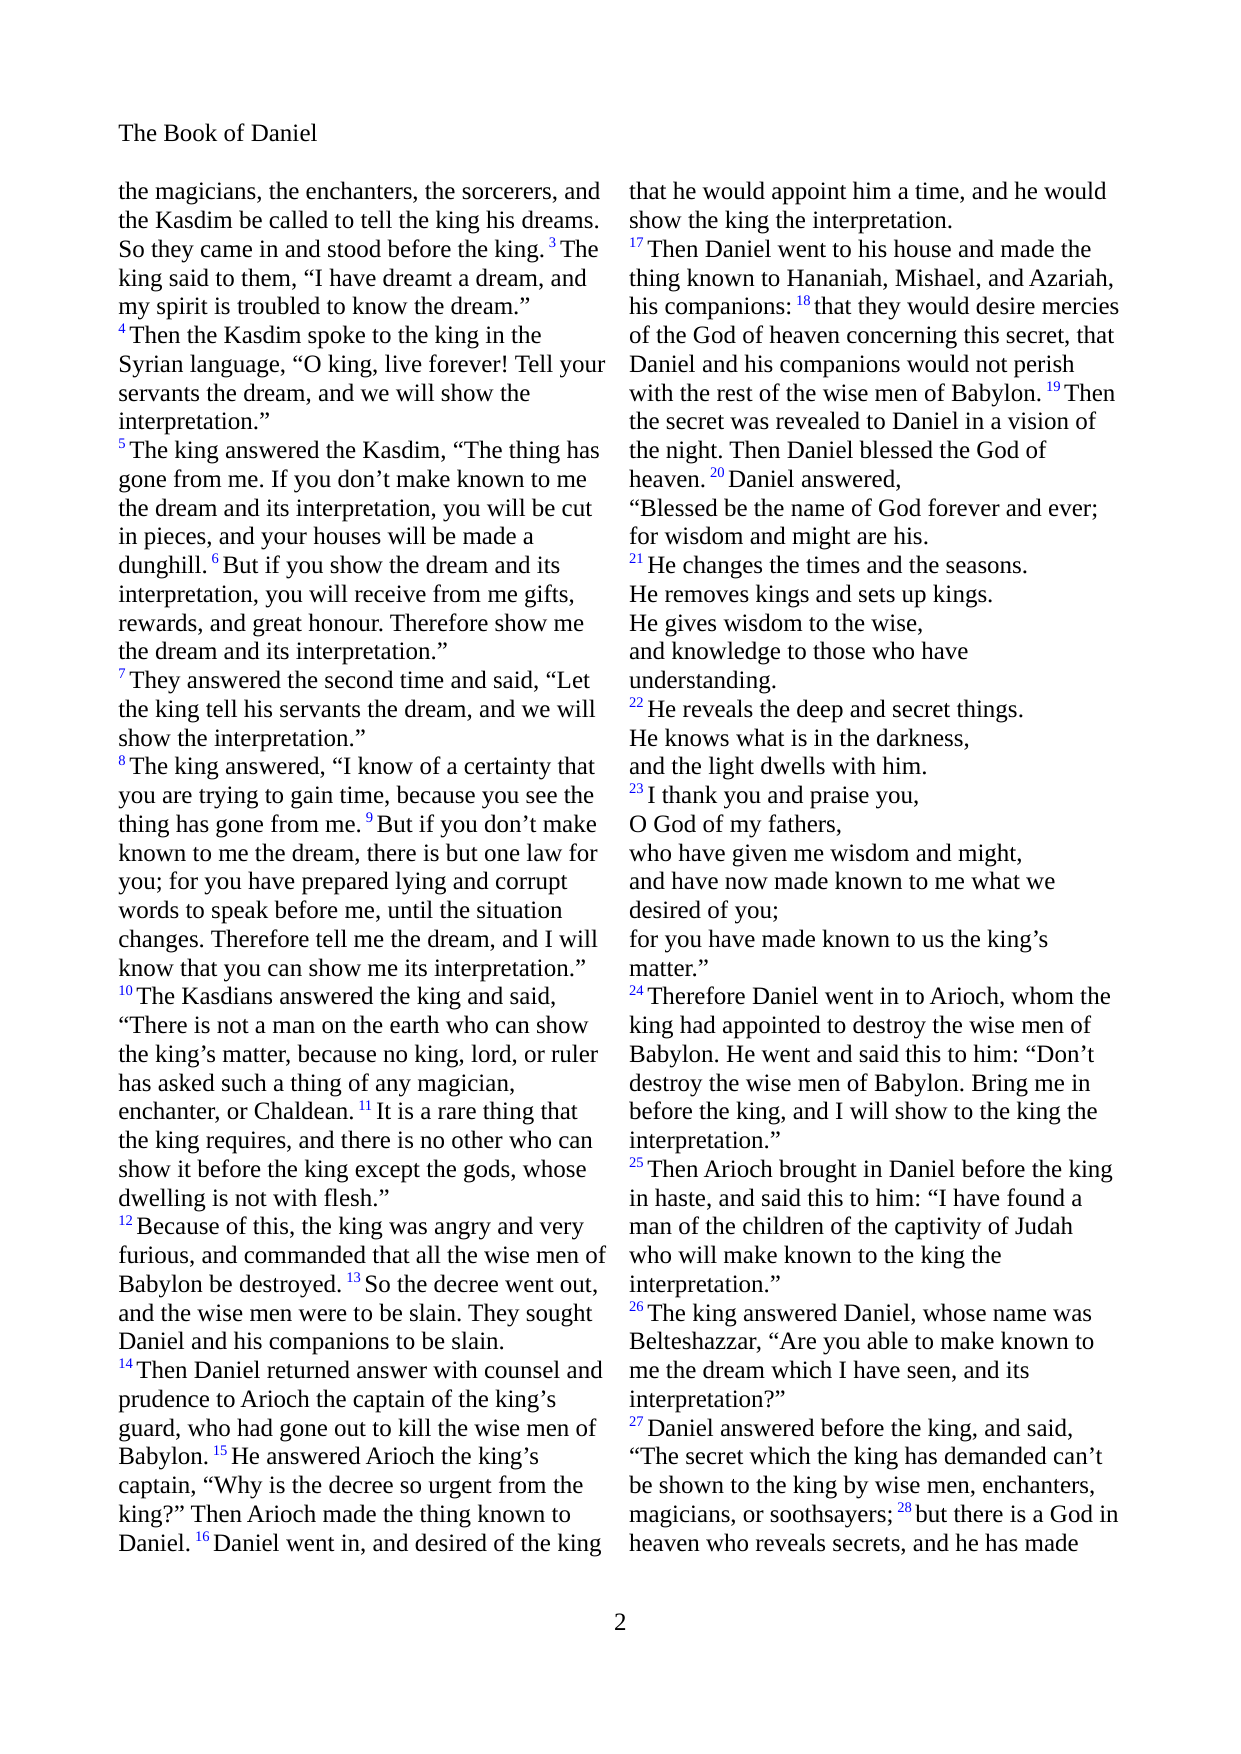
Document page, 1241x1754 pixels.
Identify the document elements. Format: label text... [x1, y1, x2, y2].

text He removes kings and sets up kings. [629, 579, 1122, 608]
text 27 Daniel answered before the king, and said, “The secret which the king has demanded can’t be shown to the king by wise men, enchanters, magicians, or soothsayers; 28 but there is a God in heaven who reveals secrets, and he has made [629, 1413, 1122, 1556]
text 4 Then the Kasdim spoke to the king in the Syrian language, “O king, live forever! Tell your servants the dream, and we will show the interpretation.” [118, 320, 611, 435]
text 22 He reveals the deep and secret things. [629, 694, 1122, 723]
text 10 The Kasdians answered the king and said, “There is not a man on the earth who can show the king’s matter, because no king, lord, or ruler has asked such a thing of any magician, enchanter, or Chaldean. 11 It is a rare thing that the king requires, and there is no other who can show it before the king except the gods, whose dwelling is not with flesh.” [118, 981, 611, 1211]
text for wisdom and might are his. [629, 521, 1122, 550]
text He gives wisdom to the wise, [629, 608, 1122, 636]
text the magicians, the enchanters, the sorcerers, and the Kasdim be called to tell the king his dreams. So they came in and stood before the king. 3 The king said to them, “I have dreamt a dream, and my spirit is troubled to know the dream.” [118, 176, 611, 320]
text O God of my fathers, [629, 809, 1122, 838]
text 17 Then Daniel went to his house and made the thing known to Hananiah, Mishael, and Azariah, his companions: 18 that they would desire mercies of the God of heaven concerning this secret, that Daniel and his companions would not perish with the rest of the wise men of Babylon. 19 Then the secret was revealed to Daniel in a vision of the night. Then Daniel blessed the God of heaven. 20 Daniel answered, [629, 234, 1122, 493]
text 24 Therefore Daniel went in to Arioch, whom the king had appointed to destroy the wise men of Babylon. He went and said this to him: “Don’t destroy the wise men of Babylon. Bring me in before the king, and I will show to the king the interpretation.” [629, 981, 1122, 1154]
text for you have made known to us the king’s matter.” [629, 924, 1122, 981]
text 26 The king answered Daniel, whose name was Belteshazzar, “Are you able to make known to me the dream which I have seen, and its interpretation?” [629, 1298, 1122, 1413]
text He knows what is in the darkness, [629, 723, 1122, 751]
text 7 They answered the second time and said, “Let the king tell his servants the dream, and we will show the interpretation.” [118, 665, 611, 751]
text who have given me wisdom and might, [629, 838, 1122, 866]
text 12 Because of this, the king was angry and very furious, and commanded that all the wise men of Babylon be destroyed. 13 So the decree went out, and the wise men were to be slain. They sought Daniel and his companions to be slain. [118, 1211, 611, 1355]
text “Blessed be the name of God forever and ever; [629, 493, 1122, 521]
text 14 Then Daniel returned answer with counsel and prudence to Arioch the captain of the king’s guard, who had gone out to kill the wise men of Babylon. 15 He answered Arioch the king’s captain, “Why is the decree so urgent from the king?” Then Arioch made the thing known to Daniel. 16 Daniel went in, and desired of the king [118, 1355, 611, 1556]
text and have now made known to me what we desired of you; [629, 866, 1122, 924]
text and the light dwells with him. [629, 751, 1122, 780]
text 21 He changes the times and the seasons. [629, 550, 1122, 579]
text and knowledge to those who have understanding. [629, 636, 1122, 694]
text 25 Then Arioch brought in Daniel before the king in haste, and said this to him: “I have found a man of the children of the captivity of Judah who will make known to the king the interpretation.” [629, 1154, 1122, 1298]
text 8 The king answered, “I know of a certainty that you are trying to gain time, because you see the thing has gone from me. 9 But if you don’t make known to me the dream, there is but one law for you; for you have prepared lying and corrupt words to speak before me, until the situation changes. Therefore tell me the dream, and I will know that you can show me its interpretation.” [118, 751, 611, 981]
text that he would appoint him a time, and he would show the king the interpretation. [629, 176, 1122, 234]
text 23 I thank you and praise you, [629, 780, 1122, 809]
text 5 The king answered the Kasdim, “The thing has gone from me. If you don’t make known to me the dream and its interpretation, you will be cut in pieces, and your houses will be made a dunghill. 6 But if you show the dream and its interpretation, you will receive from me gifts, rewards, and great honour. Therefore show me the dream and its interpretation.” [118, 435, 611, 665]
